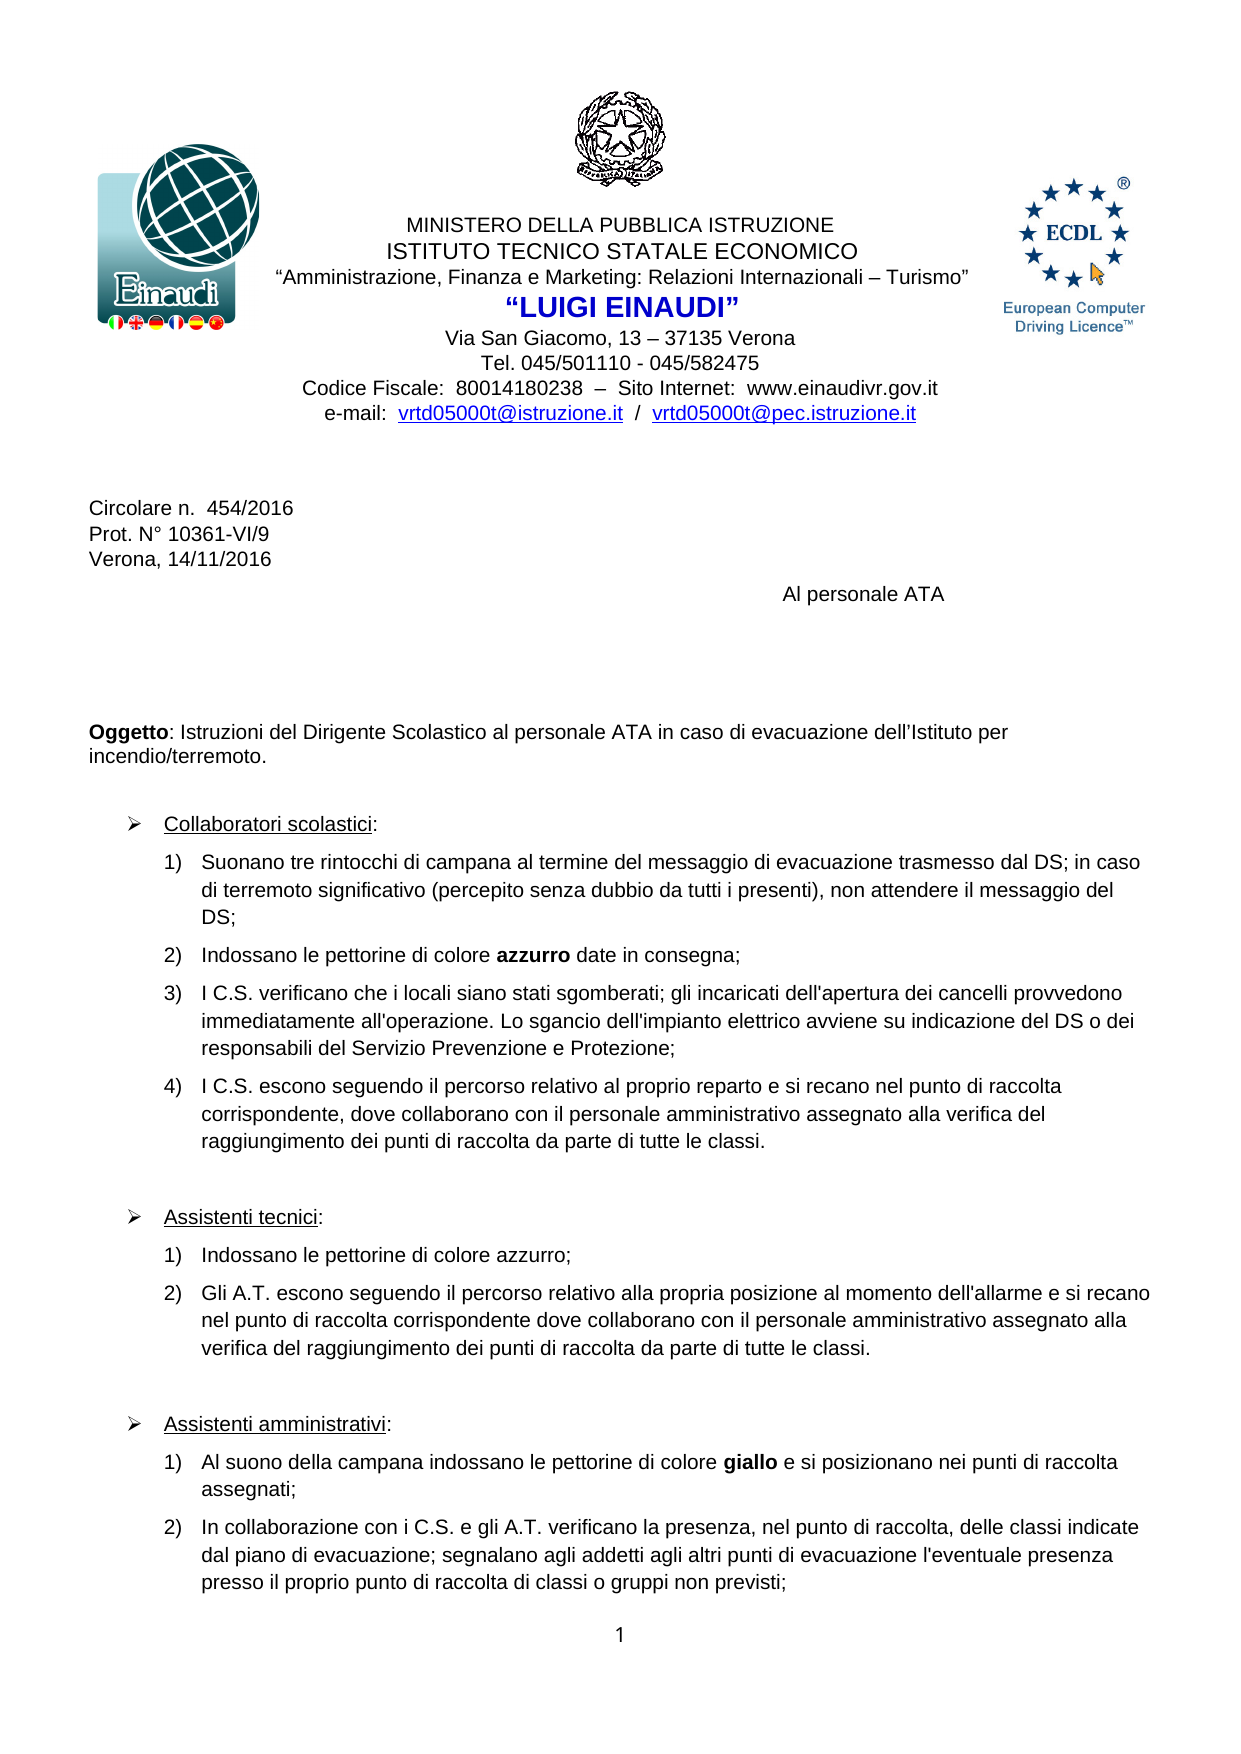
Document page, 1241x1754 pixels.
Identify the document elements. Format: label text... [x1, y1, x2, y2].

list I C.S. escono seguendo il percorso relativo al proprio reparto e si recano nel punto di raccolta corrispondente, dove collaborano con il personale amministrativo assegnato alla verifica del raggiungimento dei punti di raccolta da parte di tutte le classi. [164, 1074, 1152, 1153]
list I C.S. verificano che i locali siano stati sgomberati; gli incaricati dell'apertura dei cancelli provvedono immediatamente all'operazione. Lo sgancio dell'impianto elettrico avviene su indicazione del DS o dei responsabili del Servizio Prevenzione e Protezione; [164, 981, 1152, 1060]
picture [571, 88, 669, 189]
picture [999, 172, 1152, 338]
text Tel. 045/501110 - 045/582475 [89, 351, 1152, 374]
text [55, 212, 97, 236]
list Gli A.T. escono seguendo il percorso relativo alla propria posizione al momento dell'allarme e si recano nel punto di raccolta corrispondente dove collaborano con il personale amministrativo assegnato alla verifica del raggiungimento dei punti di raccolta da parte di tutte le classi. [164, 1281, 1152, 1360]
text Oggetto: Istruzioni del Dirigente Scolastico al personale ATA in caso di evacuazione dell’Istituto per incendio/terremoto. [89, 719, 1152, 767]
text Prot. N° 10361-VI/9 [89, 521, 1152, 545]
text Al personale ATA [89, 582, 1152, 606]
list Assistenti amministrativi: [126, 1412, 1152, 1436]
text Verona, 14/11/2016 [89, 546, 1152, 570]
list Indossano le pettorine di colore azzurro date in consegna; [164, 943, 1152, 967]
text MINISTERO DELLA PUBBLICA ISTRUZIONE [260, 212, 999, 236]
text “Amministrazione, Finanza e Marketing: Relazioni Internazionali – Turismo” [260, 265, 999, 289]
list Collaboratori scolastici: [126, 812, 1152, 836]
text ISTITUTO TECNICO STATALE ECONOMICO [260, 238, 999, 264]
list Al suono della campana indossano le pettorine di colore giallo e si posizionano nei punti di raccolta assegnati; [164, 1449, 1152, 1501]
list Assistenti tecnici: [126, 1205, 1152, 1229]
list Indossano le pettorine di colore azzurro; [164, 1243, 1152, 1267]
list Suonano tre rintocchi di campana al termine del messaggio di evacuazione trasmesso dal DS; in caso di terremoto significativo (percepito senza dubbio da tutti i presenti), non attendere il messaggio del DS; [164, 850, 1152, 929]
text e-mail: vrtd05000t@istruzione.it / vrtd05000t@pec.istruzione.it [89, 401, 1152, 425]
text Circolare n. 454/2016 [89, 496, 1152, 520]
text Via San Giacomo, 13 – 37135 Verona [89, 326, 1152, 349]
picture [97, 144, 260, 330]
text Codice Fiscale: 80014180238 – Sito Internet: www.einaudivr.gov.it [89, 376, 1152, 400]
text “LUIGI EINAUDI” [260, 290, 999, 324]
list In collaborazione con i C.S. e gli A.T. verificano la presenza, nel punto di raccolta, delle classi indicate dal piano di evacuazione; segnalano agli addetti agli altri punti di evacuazione l'eventuale presenza presso il proprio punto di raccolta di classi o gruppi non previsti; [164, 1515, 1152, 1594]
